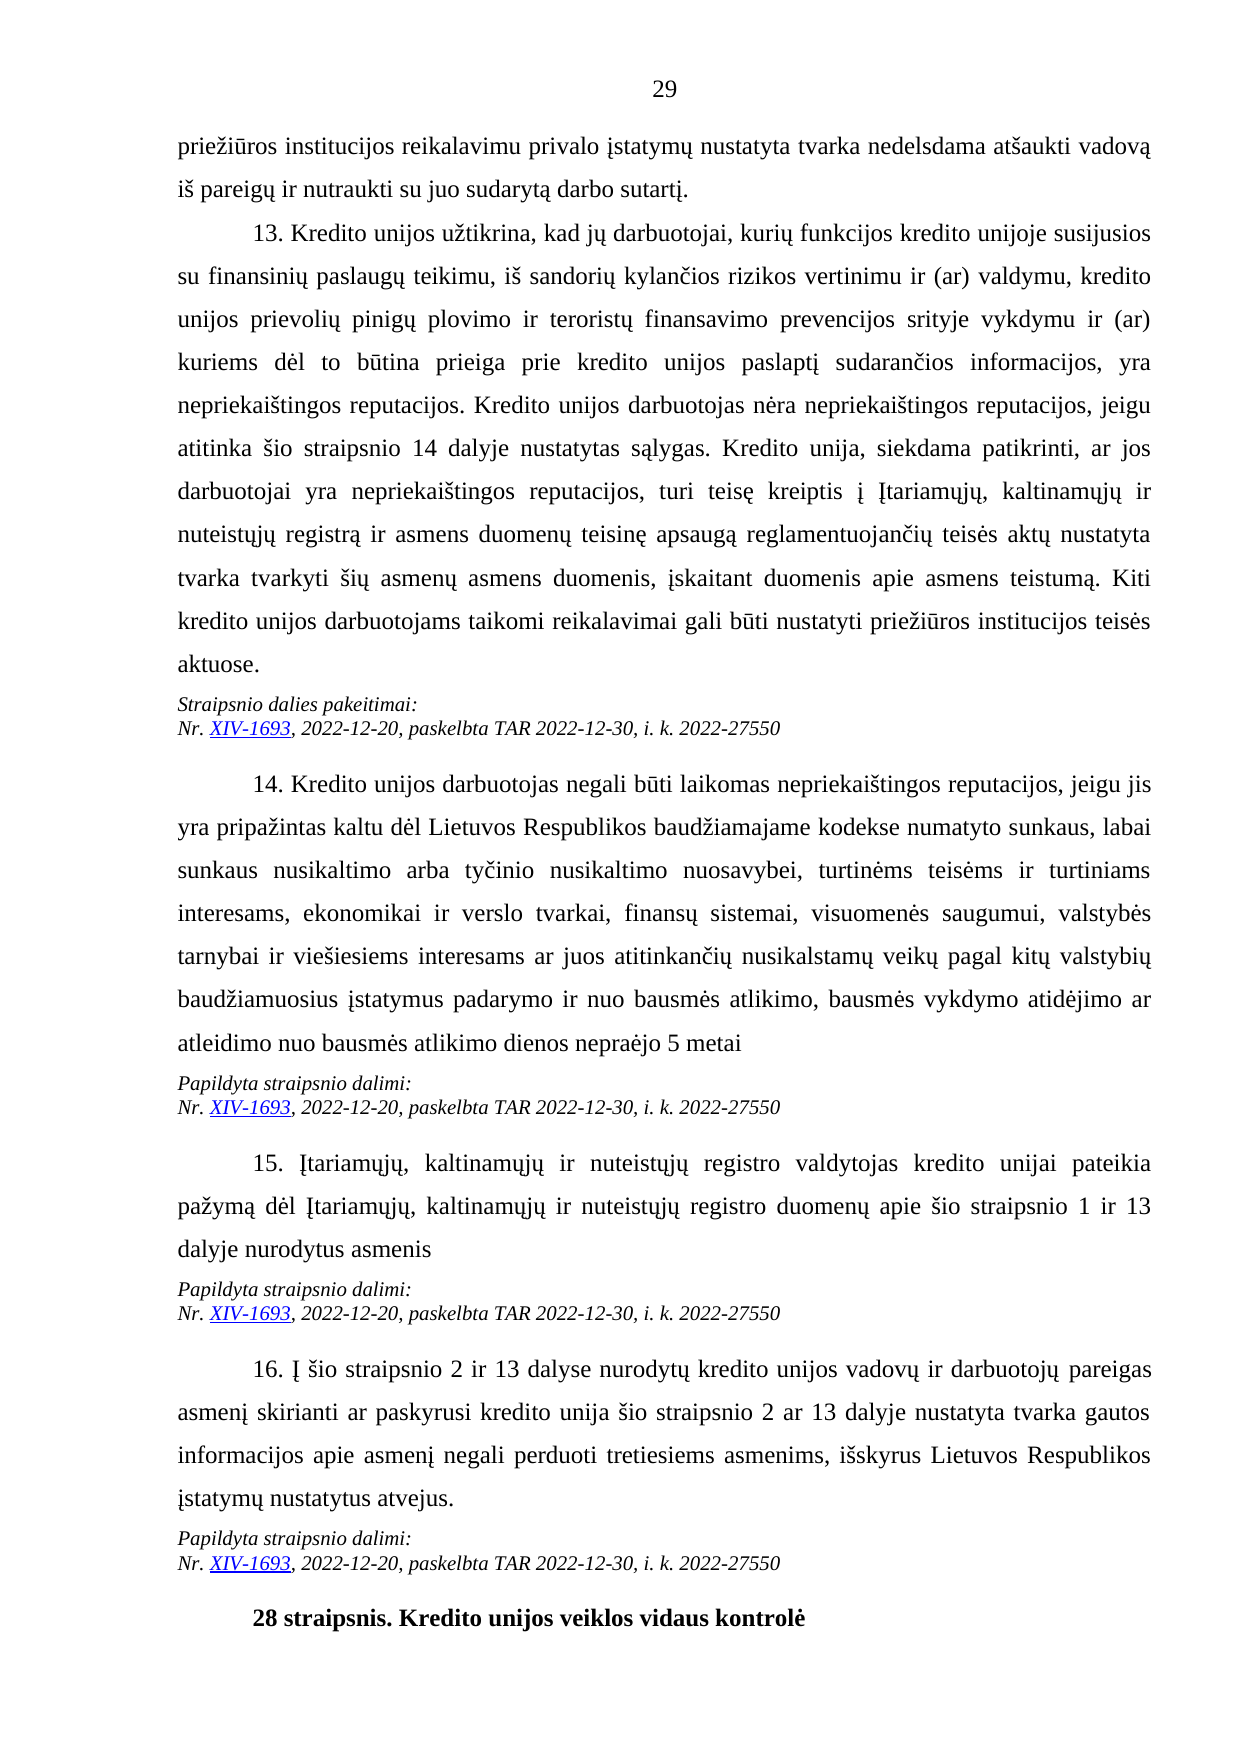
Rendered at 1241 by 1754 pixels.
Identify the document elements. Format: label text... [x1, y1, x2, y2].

text Papildyta straipsnio dalimi: [177, 1526, 1152, 1550]
text Nr. XIV-1693, 2022-12-20, paskelbta TAR 2022-12-30, i. k. 2022-27550 [177, 1301, 1152, 1325]
text Papildyta straipsnio dalimi: [177, 1071, 1152, 1095]
text Papildyta straipsnio dalimi: [177, 1277, 1152, 1301]
text 15. Įtariamųjų, kaltinamųjų ir nuteistųjų registro valdytojas kredito unijai pateikia pažymą dėl Įtariamųjų, kaltinamųjų ir nuteistųjų registro duomenų apie šio straipsnio 1 ir 13 dalyje nurodytus asmenis [177, 1148, 1152, 1263]
text Nr. XIV-1693, 2022-12-20, paskelbta TAR 2022-12-30, i. k. 2022-27550 [177, 1095, 1152, 1119]
text Straipsnio dalies pakeitimai: [177, 692, 1152, 716]
text priežiūros institucijos reikalavimu privalo įstatymų nustatyta tvarka nedelsdama atšaukti vadovą iš pareigų ir nutraukti su juo sudarytą darbo sutartį. [177, 131, 1152, 203]
text 16. Į šio straipsnio 2 ir 13 dalyse nurodytų kredito unijos vadovų ir darbuotojų pareigas asmenį skirianti ar paskyrusi kredito unija šio straipsnio 2 ar 13 dalyje nustatyta tvarka gautos informacijos apie asmenį negali perduoti tretiesiems asmenims, išskyrus Lietuvos Respublikos įstatymų nustatytus atvejus. [177, 1354, 1152, 1512]
text Nr. XIV-1693, 2022-12-20, paskelbta TAR 2022-12-30, i. k. 2022-27550 [177, 716, 1152, 740]
text Nr. XIV-1693, 2022-12-20, paskelbta TAR 2022-12-30, i. k. 2022-27550 [177, 1550, 1152, 1574]
text 28 straipsnis. Kredito unijos veiklos vidaus kontrolė [177, 1603, 1152, 1632]
text 14. Kredito unijos darbuotojas negali būti laikomas nepriekaištingos reputacijos, jeigu jis yra pripažintas kaltu dėl Lietuvos Respublikos baudžiamajame kodekse numatyto sunkaus, labai sunkaus nusikaltimo arba tyčinio nusikaltimo nuosavybei, turtinėms teisėms ir turtiniams interesams, ekonomikai ir verslo tvarkai, finansų sistemai, visuomenės saugumui, valstybės tarnybai ir viešiesiems interesams ar juos atitinkančių nusikalstamų veikų pagal kitų valstybių baudžiamuosius įstatymus padarymo ir nuo bausmės atlikimo, bausmės vykdymo atidėjimo ar atleidimo nuo bausmės atlikimo dienos nepraėjo 5 metai [177, 769, 1152, 1056]
text 13. Kredito unijos užtikrina, kad jų darbuotojai, kurių funkcijos kredito unijoje susijusios su finansinių paslaugų teikimu, iš sandorių kylančios rizikos vertinimu ir (ar) valdymu, kredito unijos prievolių pinigų plovimo ir teroristų finansavimo prevencijos srityje vykdymu ir (ar) kuriems dėl to būtina prieiga prie kredito unijos paslaptį sudarančios informacijos, yra nepriekaištingos reputacijos. Kredito unijos darbuotojas nėra nepriekaištingos reputacijos, jeigu atitinka šio straipsnio 14 dalyje nustatytas sąlygas. Kredito unija, siekdama patikrinti, ar jos darbuotojai yra nepriekaištingos reputacijos, turi teisę kreiptis į Įtariamųjų, kaltinamųjų ir nuteistųjų registrą ir asmens duomenų teisinę apsaugą reglamentuojančių teisės aktų nustatyta tvarka tvarkyti šių asmenų asmens duomenis, įskaitant duomenis apie asmens teistumą. Kiti kredito unijos darbuotojams taikomi reikalavimai gali būti nustatyti priežiūros institucijos teisės aktuose. [177, 218, 1152, 678]
